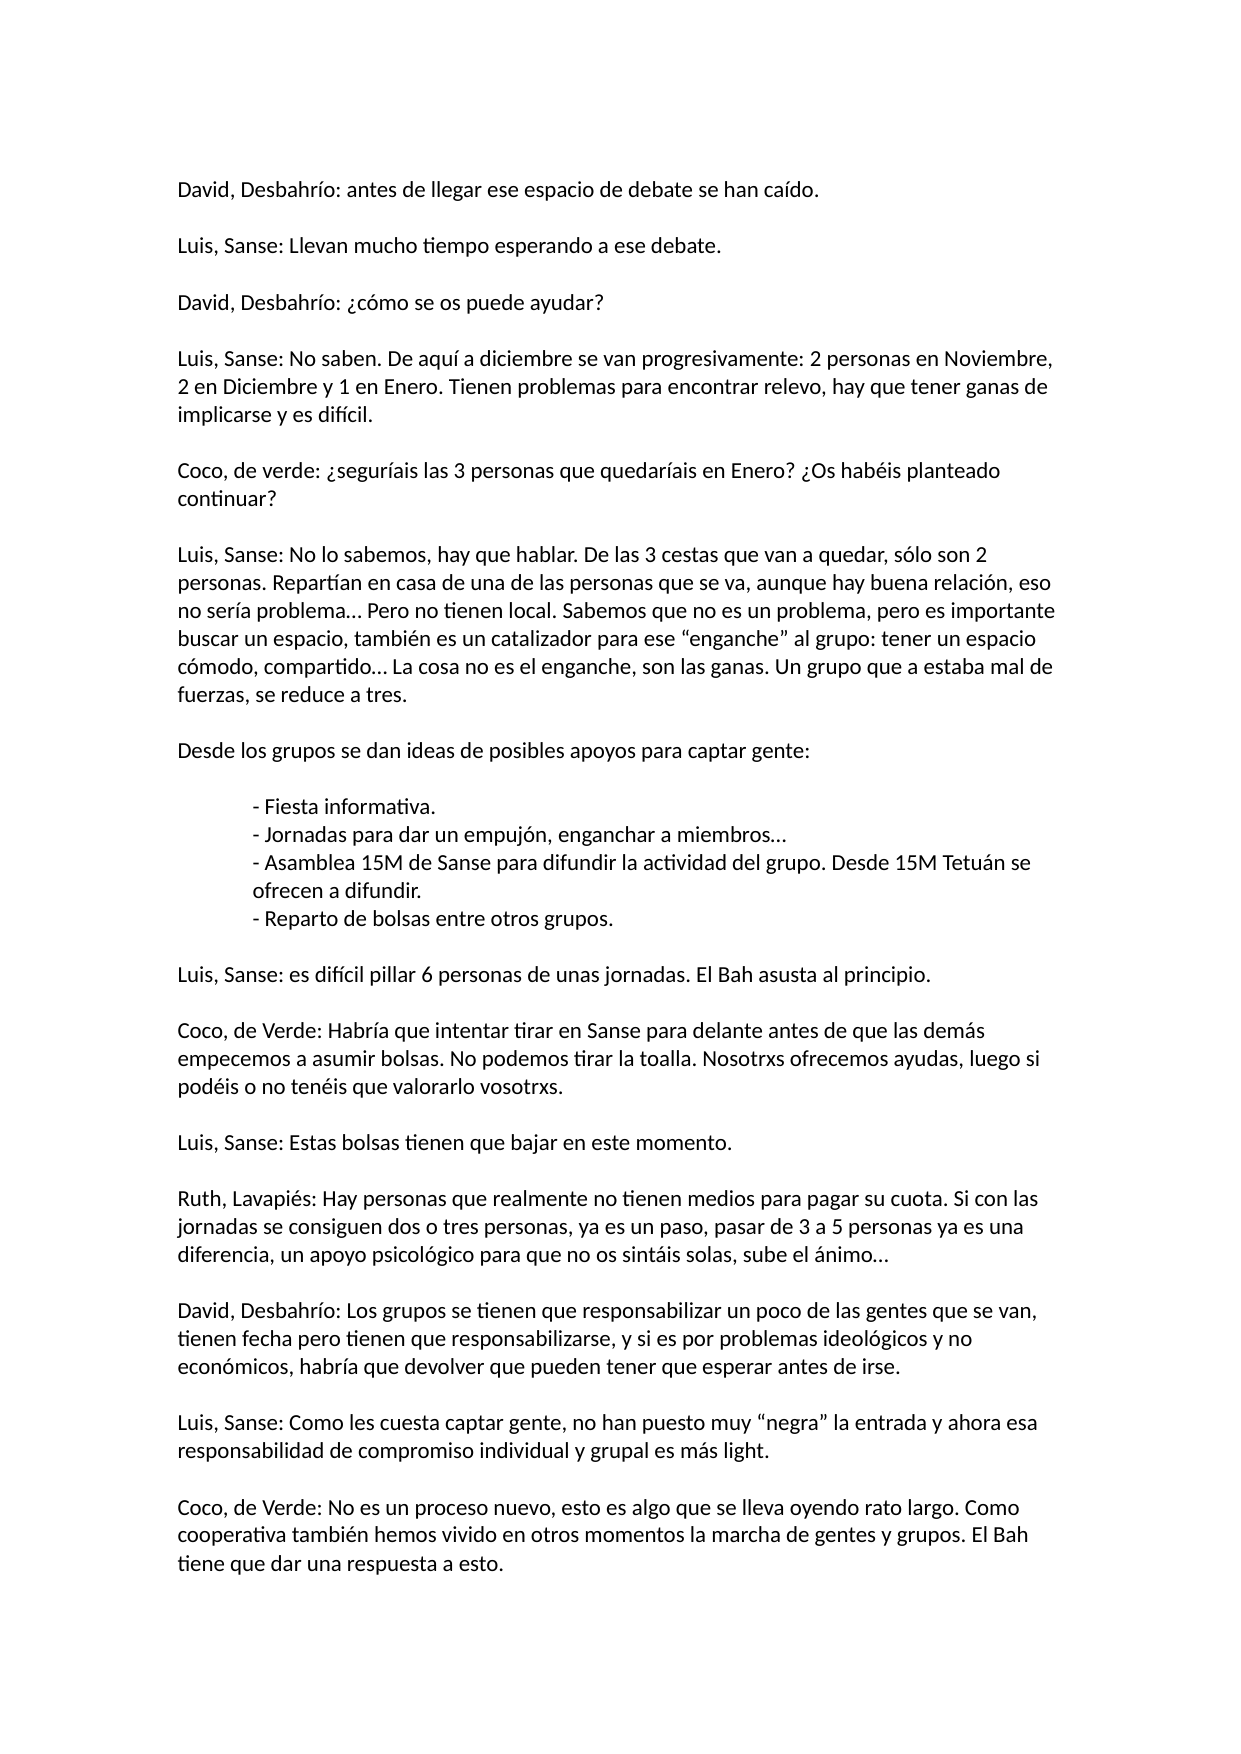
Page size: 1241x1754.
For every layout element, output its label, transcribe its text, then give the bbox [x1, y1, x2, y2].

text Luis, Sanse: Como les cuesta captar gente, no han puesto muy “negra” la entrada y ahora esa responsabilidad de compromiso individual y grupal es más light. [177, 1408, 1063, 1464]
text Coco, de Verde: No es un proceso nuevo, esto es algo que se lleva oyendo rato largo. Como cooperativa también hemos vivido en otros momentos la marcha de gentes y grupos. El Bah tiene que dar una respuesta a esto. [177, 1493, 1063, 1577]
text David, Desbahrío: antes de llegar ese espacio de debate se han caído. [177, 176, 1063, 204]
list - Reparto de bolsas entre otros grupos. [215, 904, 1063, 932]
text Coco, de verde: ¿seguríais las 3 personas que quedaríais en Enero? ¿Os habéis planteado continuar? [177, 456, 1063, 512]
text Luis, Sanse: es difícil pillar 6 personas de unas jornadas. El Bah asusta al principio. [177, 960, 1063, 988]
list - Fiesta informativa. [215, 792, 1063, 820]
list - Jornadas para dar un empujón, enganchar a miembros… [215, 820, 1063, 848]
text David, Desbahrío: Los grupos se tienen que responsabilizar un poco de las gentes que se van, tienen fecha pero tienen que responsabilizarse, y si es por problemas ideológicos y no económicos, habría que devolver que pueden tener que esperar antes de irse. [177, 1296, 1063, 1381]
text Coco, de Verde: Habría que intentar tirar en Sanse para delante antes de que las demás empecemos a asumir bolsas. No podemos tirar la toalla. Nosotrxs ofrecemos ayudas, luego si podéis o no tenéis que valorarlo vosotrxs. [177, 1016, 1063, 1100]
text Luis, Sanse: Estas bolsas tienen que bajar en este momento. [177, 1128, 1063, 1156]
text Desde los grupos se dan ideas de posibles apoyos para captar gente: [177, 736, 1063, 764]
text Ruth, Lavapiés: Hay personas que realmente no tienen medios para pagar su cuota. Si con las jornadas se consiguen dos o tres personas, ya es un paso, pasar de 3 a 5 personas ya es una diferencia, un apoyo psicológico para que no os sintáis solas, sube el ánimo… [177, 1184, 1063, 1268]
text Luis, Sanse: No lo sabemos, hay que hablar. De las 3 cestas que van a quedar, sólo son 2 personas. Repartían en casa de una de las personas que se va, aunque hay buena relación, eso no sería problema… Pero no tienen local. Sabemos que no es un problema, pero es importante buscar un espacio, también es un catalizador para ese “enganche” al grupo: tener un espacio cómodo, compartido… La cosa no es el enganche, son las ganas. Un grupo que a estaba mal de fuerzas, se reduce a tres. [177, 540, 1063, 708]
list - Asamblea 15M de Sanse para difundir la actividad del grupo. Desde 15M Tetuán se ofrecen a difundir. [215, 848, 1063, 904]
text David, Desbahrío: ¿cómo se os puede ayudar? [177, 288, 1063, 316]
text Luis, Sanse: Llevan mucho tiempo esperando a ese debate. [177, 232, 1063, 260]
text Luis, Sanse: No saben. De aquí a diciembre se van progresivamente: 2 personas en Noviembre, 2 en Diciembre y 1 en Enero. Tienen problemas para encontrar relevo, hay que tener ganas de implicarse y es difícil. [177, 344, 1063, 428]
